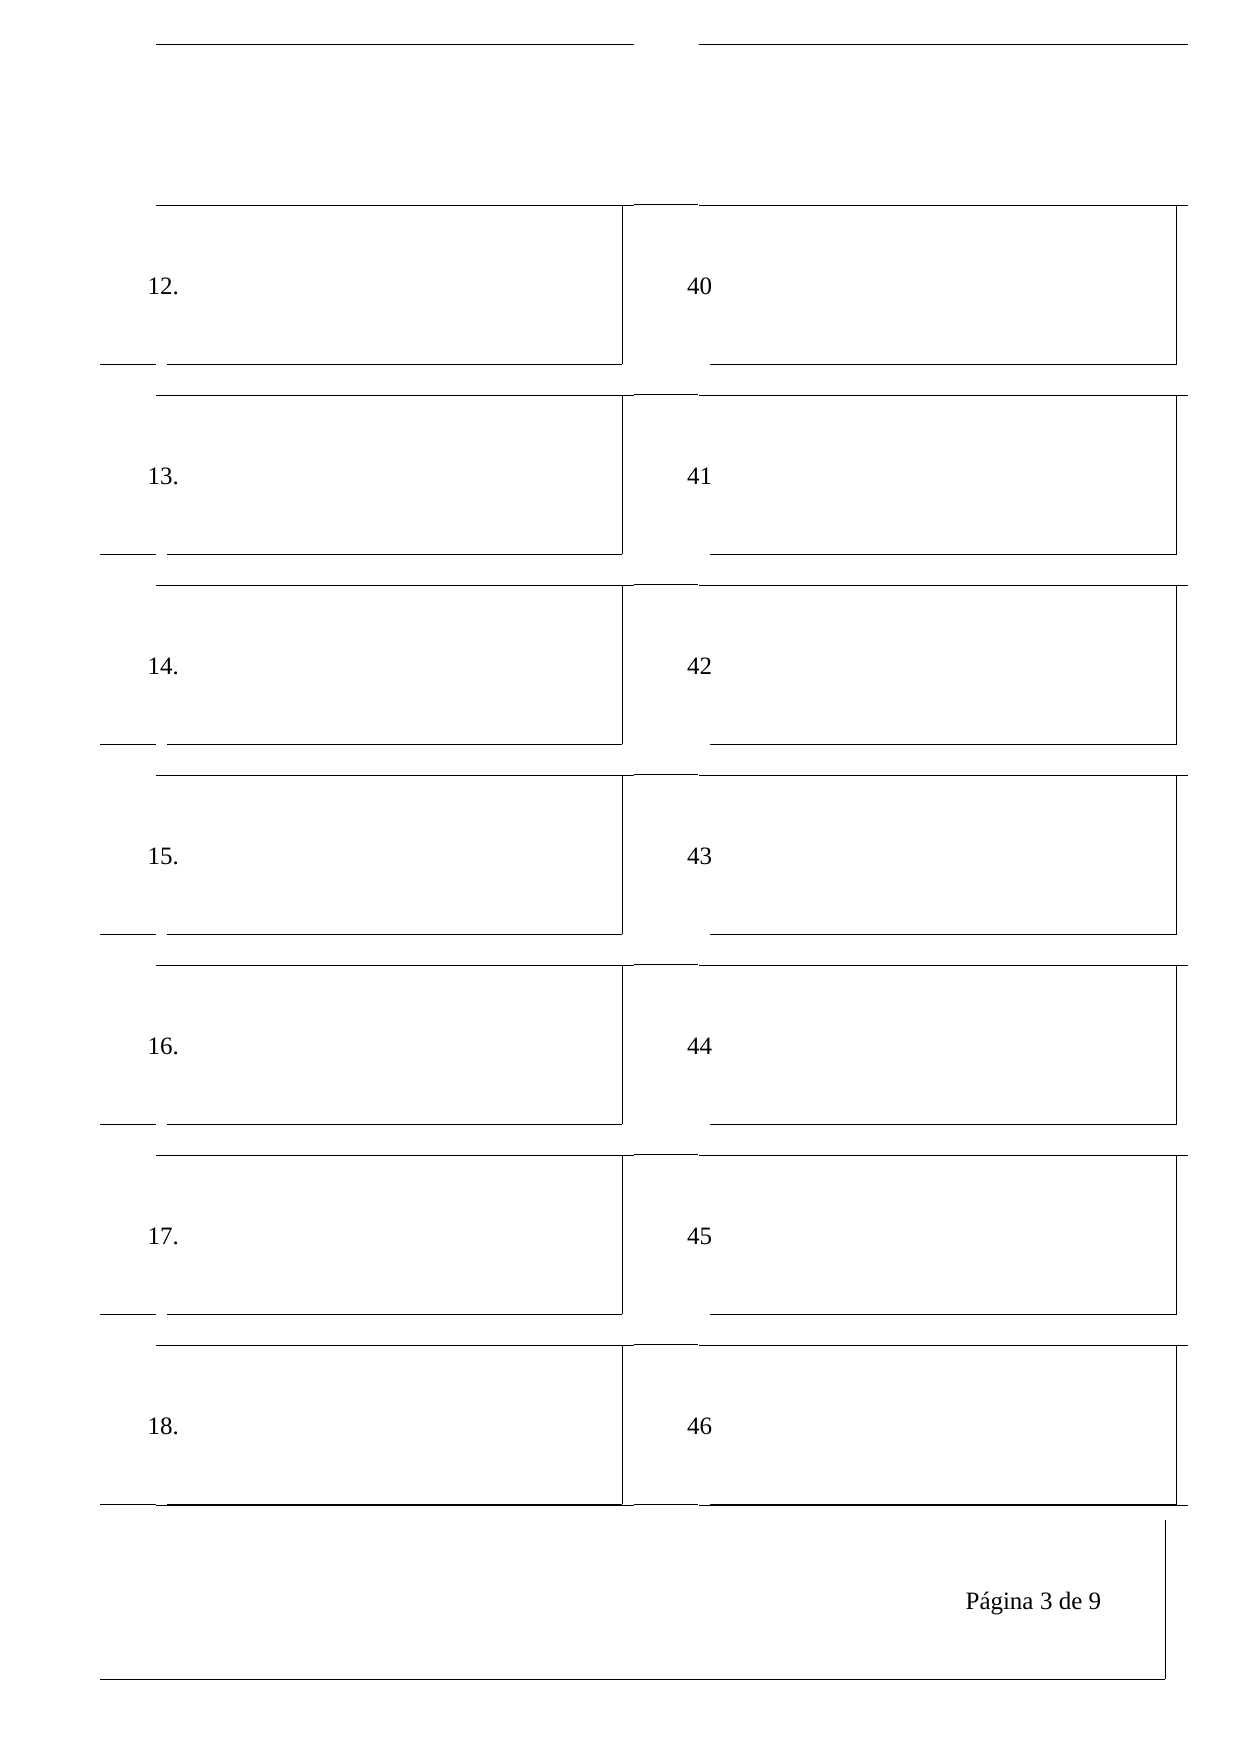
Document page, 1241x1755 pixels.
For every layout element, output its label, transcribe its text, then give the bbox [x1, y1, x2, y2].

table_cell [156, 206, 634, 394]
table_cell 12. [100, 365, 156, 394]
table_cell 13. [100, 555, 156, 584]
table_cell 16. [100, 965, 156, 1124]
table_cell 43. [634, 775, 698, 964]
table_cell 45. [634, 1155, 698, 1344]
table_cell 14. [100, 745, 156, 774]
table_cell [699, 586, 1188, 774]
table_cell 17. [100, 1155, 156, 1314]
table_cell [623, 1346, 634, 1504]
table_cell [156, 586, 634, 774]
table_cell [699, 1346, 1176, 1504]
table_cell 13. [100, 395, 156, 554]
table_cell [699, 396, 1188, 584]
table_cell [156, 396, 634, 584]
table_cell [156, 776, 634, 964]
table_cell 12. [100, 205, 156, 364]
table_cell [699, 206, 1188, 394]
table_cell 44. [634, 965, 698, 1154]
table_cell [699, 1156, 1188, 1344]
table_cell 18. [100, 1345, 156, 1504]
table_cell [699, 45, 1188, 204]
table_cell [699, 776, 1188, 964]
table_cell [156, 1156, 634, 1344]
table_cell [156, 45, 634, 204]
table_cell 46. [634, 1345, 698, 1504]
table_cell [699, 966, 1188, 1154]
table_cell 11. [100, 44, 156, 204]
table_cell 40. [634, 205, 698, 394]
table_cell 39. [634, 44, 698, 204]
table_cell 17. [100, 1315, 156, 1344]
table_cell 16. [100, 1125, 156, 1154]
table_cell 41. [634, 395, 698, 584]
table_cell [1177, 1346, 1188, 1504]
table_cell 14. [100, 585, 156, 744]
table_cell 42. [634, 585, 698, 774]
table_cell 15. [100, 775, 156, 934]
table_cell 15. [100, 935, 156, 964]
table_cell [156, 1346, 622, 1504]
table_cell [156, 966, 634, 1154]
